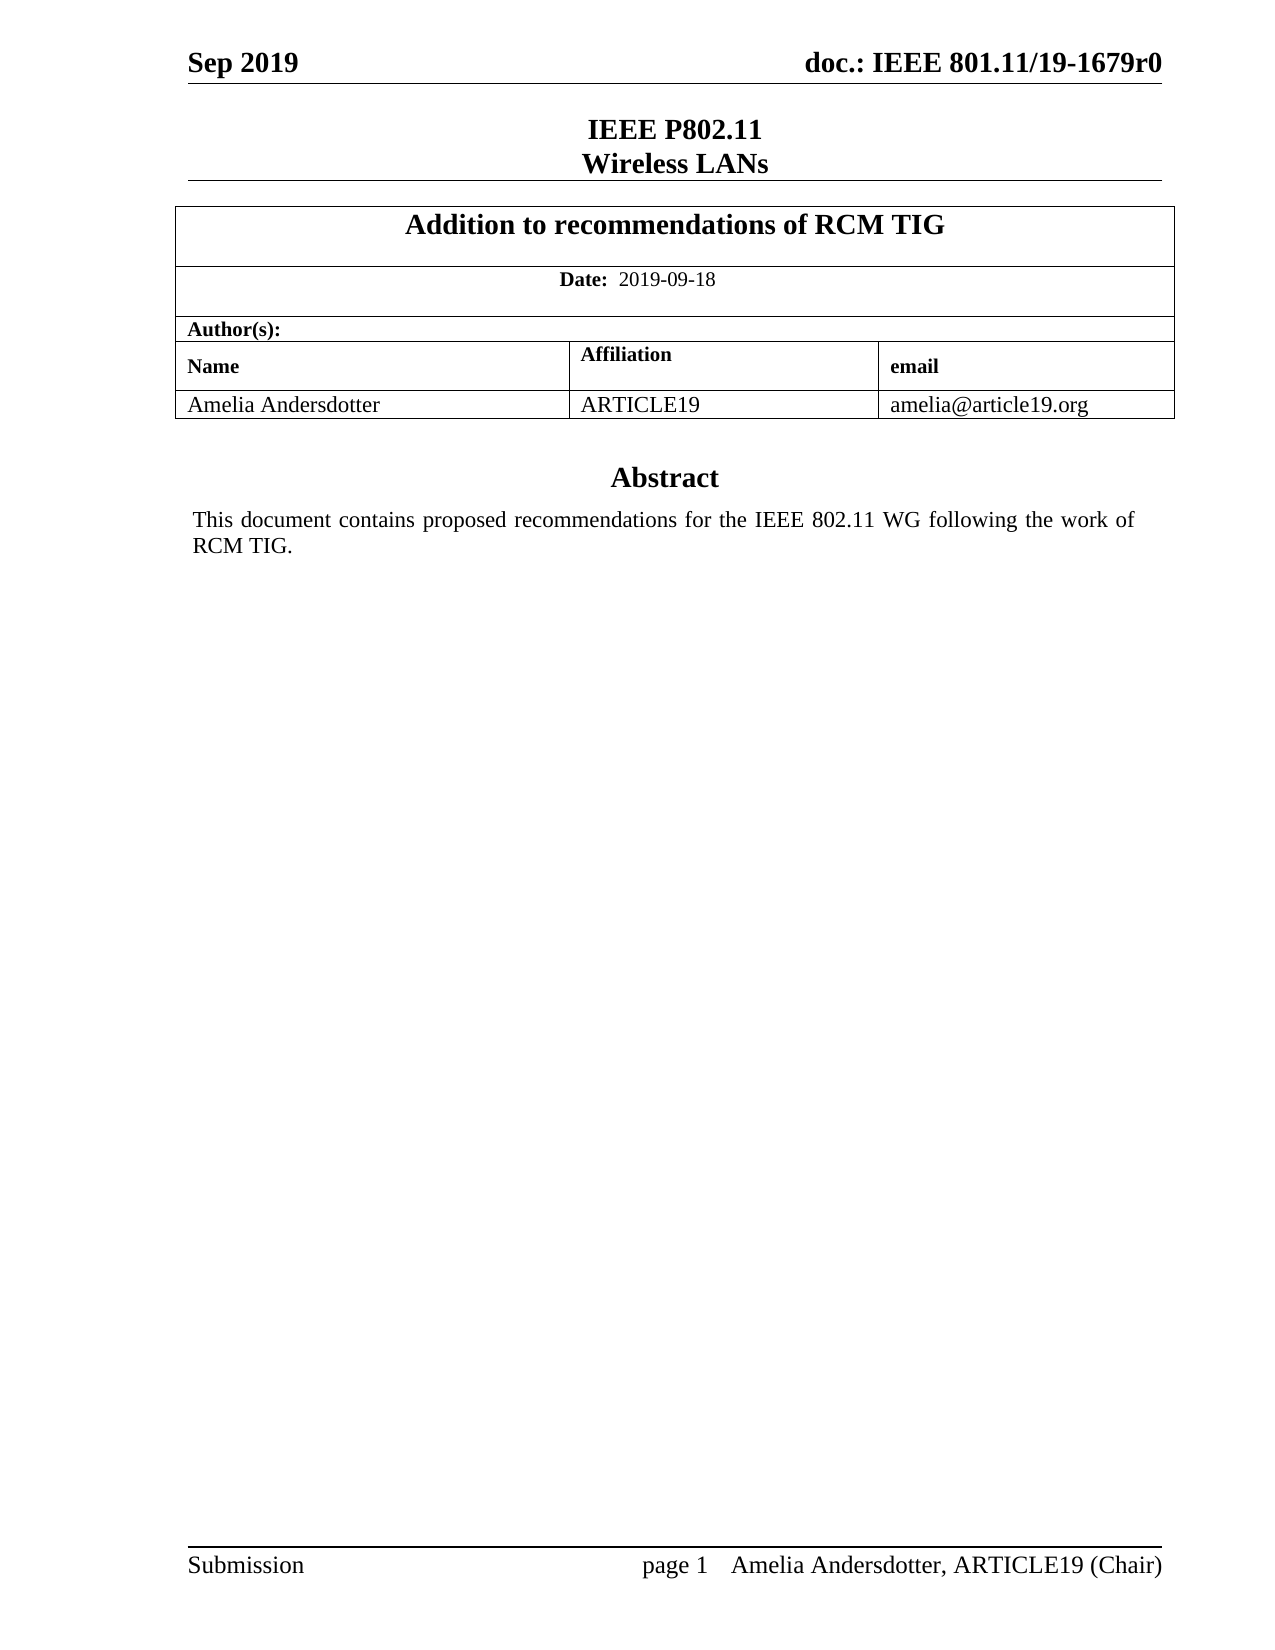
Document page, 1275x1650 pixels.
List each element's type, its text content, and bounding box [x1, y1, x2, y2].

table_cell Amelia Andersdotter [176, 391, 569, 417]
table_cell ARTICLE19 [570, 391, 878, 417]
text IEEE P802.11 Wireless LANs [187, 112, 1162, 181]
table_cell Affiliation [570, 342, 878, 390]
text This document contains proposed recommendations for the IEEE 802.11 WG following the work of RCM TIG. [192, 506, 1137, 559]
table_header Addition to recommendations of RCM TIG [176, 207, 1174, 266]
table_cell Author(s): [176, 317, 1174, 341]
text Abstract [192, 460, 1137, 493]
table_cell email [879, 342, 1174, 390]
table_cell amelia@article19.org [879, 391, 1174, 417]
table_cell Name [176, 342, 569, 390]
table_cell Date: 2019-09-18 [176, 267, 1174, 316]
